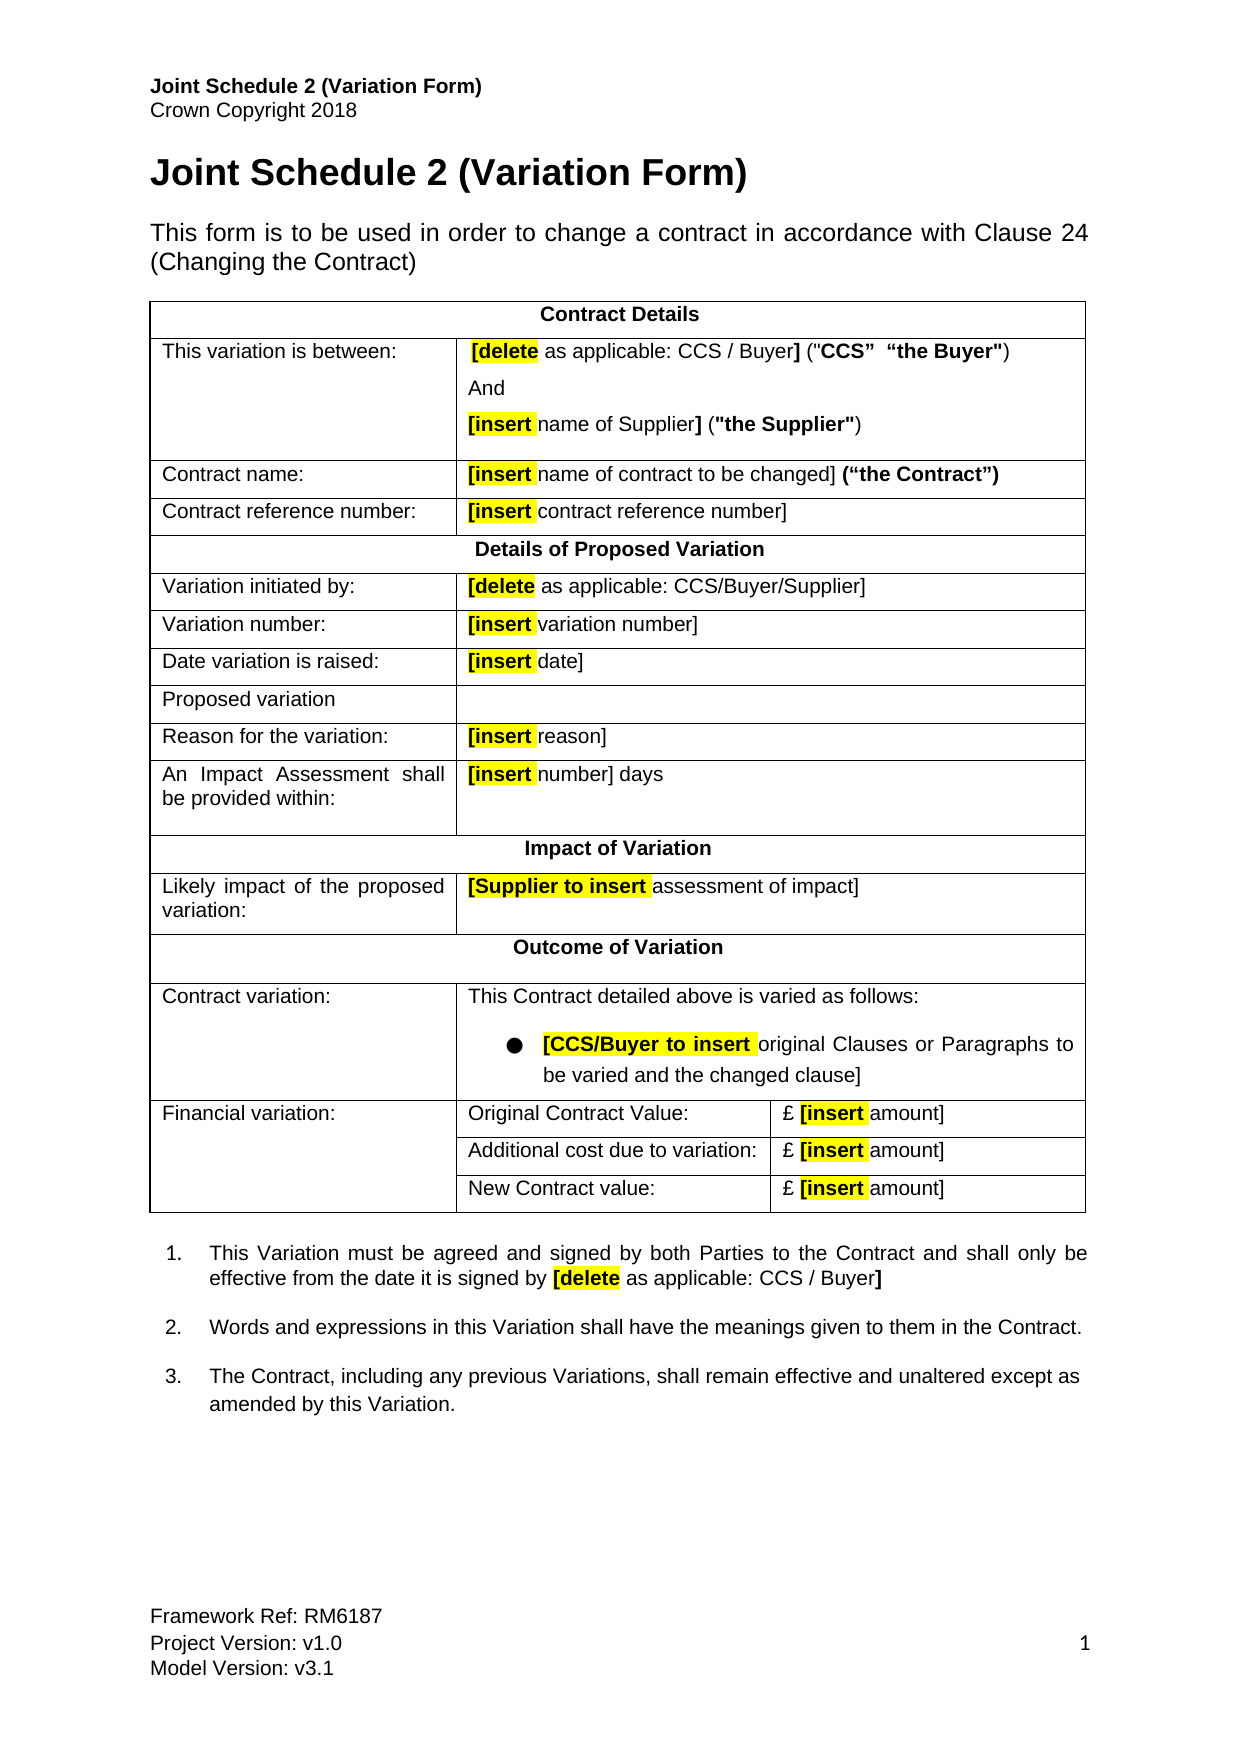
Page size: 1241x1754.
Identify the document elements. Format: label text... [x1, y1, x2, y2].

table_cell Variation number: [151, 611, 456, 648]
table_cell Outcome of Variation [151, 935, 1085, 983]
table_cell This Contract detailed above is varied as follows: [CCS/Buyer to insert original Clauses or Paragraphs to be varied and the changed clause] [457, 984, 1085, 1100]
table_cell [delete as applicable: CCS / Buyer] ("CCS” “the Buyer") And [insert name of Supplier] ("the Supplier") [457, 339, 1085, 460]
list Words and expressions in this Variation shall have the meanings given to them in the Contract. [165, 1315, 1090, 1339]
list The Contract, including any previous Variations, shall remain effective and unaltered except as amended by this Variation. [165, 1364, 1090, 1416]
table_cell [insert number] days [457, 761, 1085, 835]
table_cell Additional cost due to variation: [457, 1138, 770, 1175]
table_cell [insert date] [457, 649, 1085, 685]
table_header Contract Details [151, 302, 1085, 338]
table_cell New Contract value: [457, 1176, 770, 1212]
table_cell Financial variation: [151, 1101, 456, 1212]
table_cell Date variation is raised: [151, 649, 456, 685]
table_cell Details of Proposed Variation [151, 536, 1085, 573]
table_cell [insert reason] [457, 724, 1085, 760]
table_cell Proposed variation [151, 686, 456, 723]
table_cell Contract variation: [151, 984, 456, 1100]
table_cell £ [insert amount] [771, 1101, 1085, 1137]
table_cell Impact of Variation [151, 836, 1085, 873]
table_cell £ [insert amount] [771, 1138, 1085, 1175]
table_cell Original Contract Value: [457, 1101, 770, 1137]
list This Variation must be agreed and signed by both Parties to the Contract and shall only be effective from the date it is signed by [delete as applicable: CCS / Buyer] [165, 1238, 1090, 1290]
text This form is to be used in order to change a contract in accordance with Clause 24 (Changing the Contract) [150, 218, 1090, 276]
table_cell [Supplier to insert assessment of impact] [457, 874, 1085, 934]
table_cell Reason for the variation: [151, 724, 456, 760]
table_cell [delete as applicable: CCS/Buyer/Supplier] [457, 574, 1085, 610]
table_cell This variation is between: [151, 339, 456, 460]
table_cell Likely impact of the proposed variation: [151, 874, 456, 934]
table_cell £ [insert amount] [771, 1176, 1085, 1212]
table_cell [insert contract reference number] [457, 499, 1085, 535]
text Joint Schedule 2 (Variation Form) [150, 150, 1090, 193]
table_cell An Impact Assessment shall be provided within: [151, 761, 456, 835]
table_cell Contract name: [151, 461, 456, 498]
table_cell [457, 686, 1085, 723]
table_cell [insert variation number] [457, 611, 1085, 648]
table_cell Contract reference number: [151, 499, 456, 535]
table_cell Variation initiated by: [151, 574, 456, 610]
table_cell [insert name of contract to be changed] (“the Contract”) [457, 461, 1085, 498]
